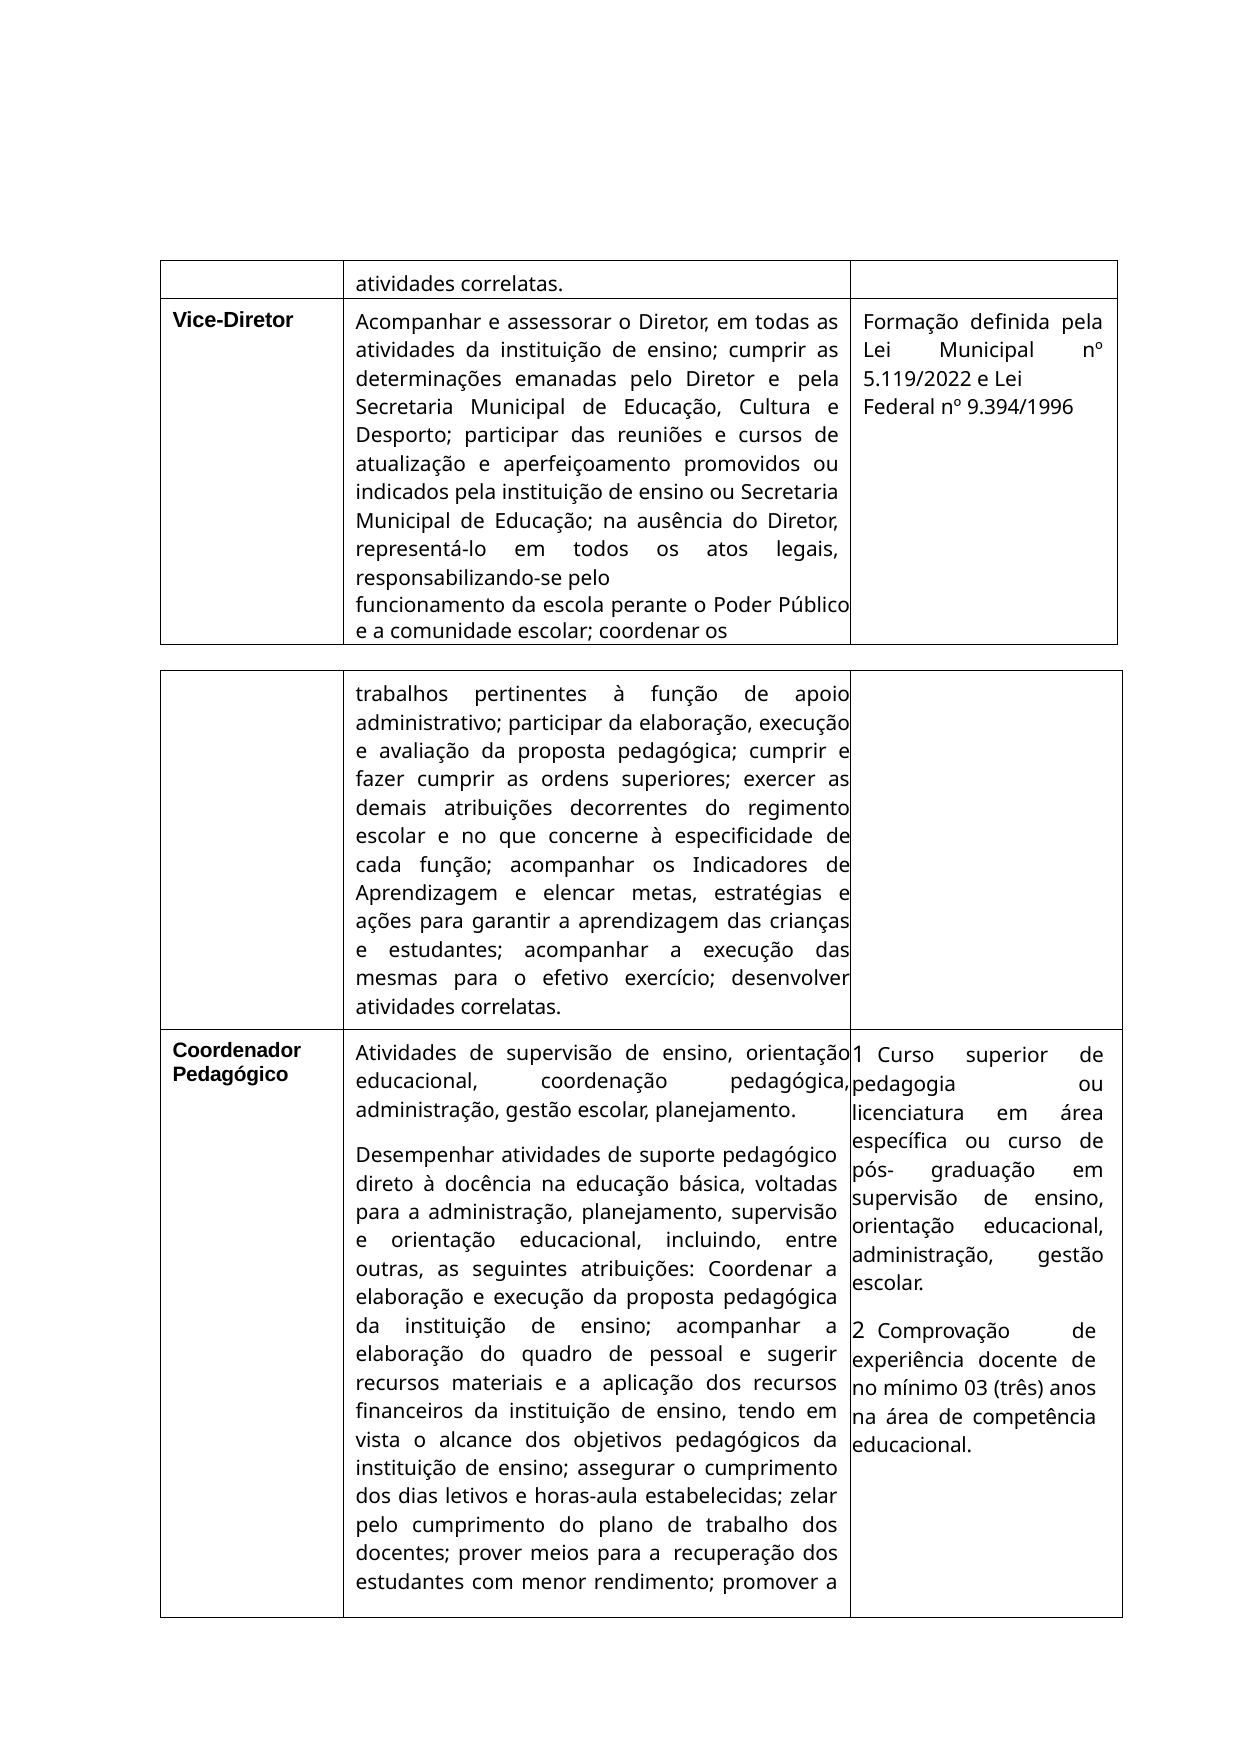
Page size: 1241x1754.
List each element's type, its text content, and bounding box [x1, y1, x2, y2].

table_header [161, 261, 343, 297]
table_header [161, 671, 343, 1029]
table_header [851, 671, 1122, 1029]
table_header trabalhos pertinentes à função de apoio administrativo; participar da elaboração, execução e avaliação da proposta pedagógica; cumprir e fazer cumprir as ordens superiores; exercer as demais atribuições decorrentes do regimento escolar e no que concerne à especificidade de cada função; acompanhar os Indicadores de Aprendizagem e elencar metas, estratégias e ações para garantir a aprendizagem das crianças e estudantes; acompanhar a execução das mesmas para o efetivo exercício; desenvolver atividades correlatas. [344, 671, 850, 1029]
table_cell Coordenador Pedagógico [161, 1030, 343, 1617]
table_header [851, 261, 1117, 297]
table_cell Curso superior de pedagogia ou licenciatura em área específica ou curso de pós- graduação em supervisão de ensino, orientação educacional, administração, gestão escolar. Comprovação de experiência docente de no mínimo 03 (três) anos na área de competência educacional. [851, 1030, 1122, 1617]
table_cell Formação definida pela Lei Municipal nº 5.119/2022 e Lei Federal nº 9.394/1996 [851, 299, 1117, 644]
table_cell Vice-Diretor [161, 299, 343, 644]
table_header atividades correlatas. [344, 261, 850, 297]
table_cell Acompanhar e assessorar o Diretor, em todas as atividades da instituição de ensino; cumprir as determinações emanadas pelo Diretor e pela Secretaria Municipal de Educação, Cultura e Desporto; participar das reuniões e cursos de atualização e aperfeiçoamento promovidos ou indicados pela instituição de ensino ou Secretaria Municipal de Educação; na ausência do Diretor, representá-lo em todos os atos legais, responsabilizando-se pelo funcionamento da escola perante o Poder Público e a comunidade escolar; coordenar os [344, 299, 850, 644]
table_cell Atividades de supervisão de ensino, orientação educacional, coordenação pedagógica, administração, gestão escolar, planejamento. Desempenhar atividades de suporte pedagógico direto à docência na educação básica, voltadas para a administração, planejamento, supervisão e orientação educacional, incluindo, entre outras, as seguintes atribuições: Coordenar a elaboração e execução da proposta pedagógica da instituição de ensino; acompanhar a elaboração do quadro de pessoal e sugerir recursos materiais e a aplicação dos recursos financeiros da instituição de ensino, tendo em vista o alcance dos objetivos pedagógicos da instituição de ensino; assegurar o cumprimento dos dias letivos e horas-aula estabelecidas; zelar pelo cumprimento do plano de trabalho dos docentes; prover meios para a recuperação dos estudantes com menor rendimento; promover a [344, 1030, 850, 1617]
